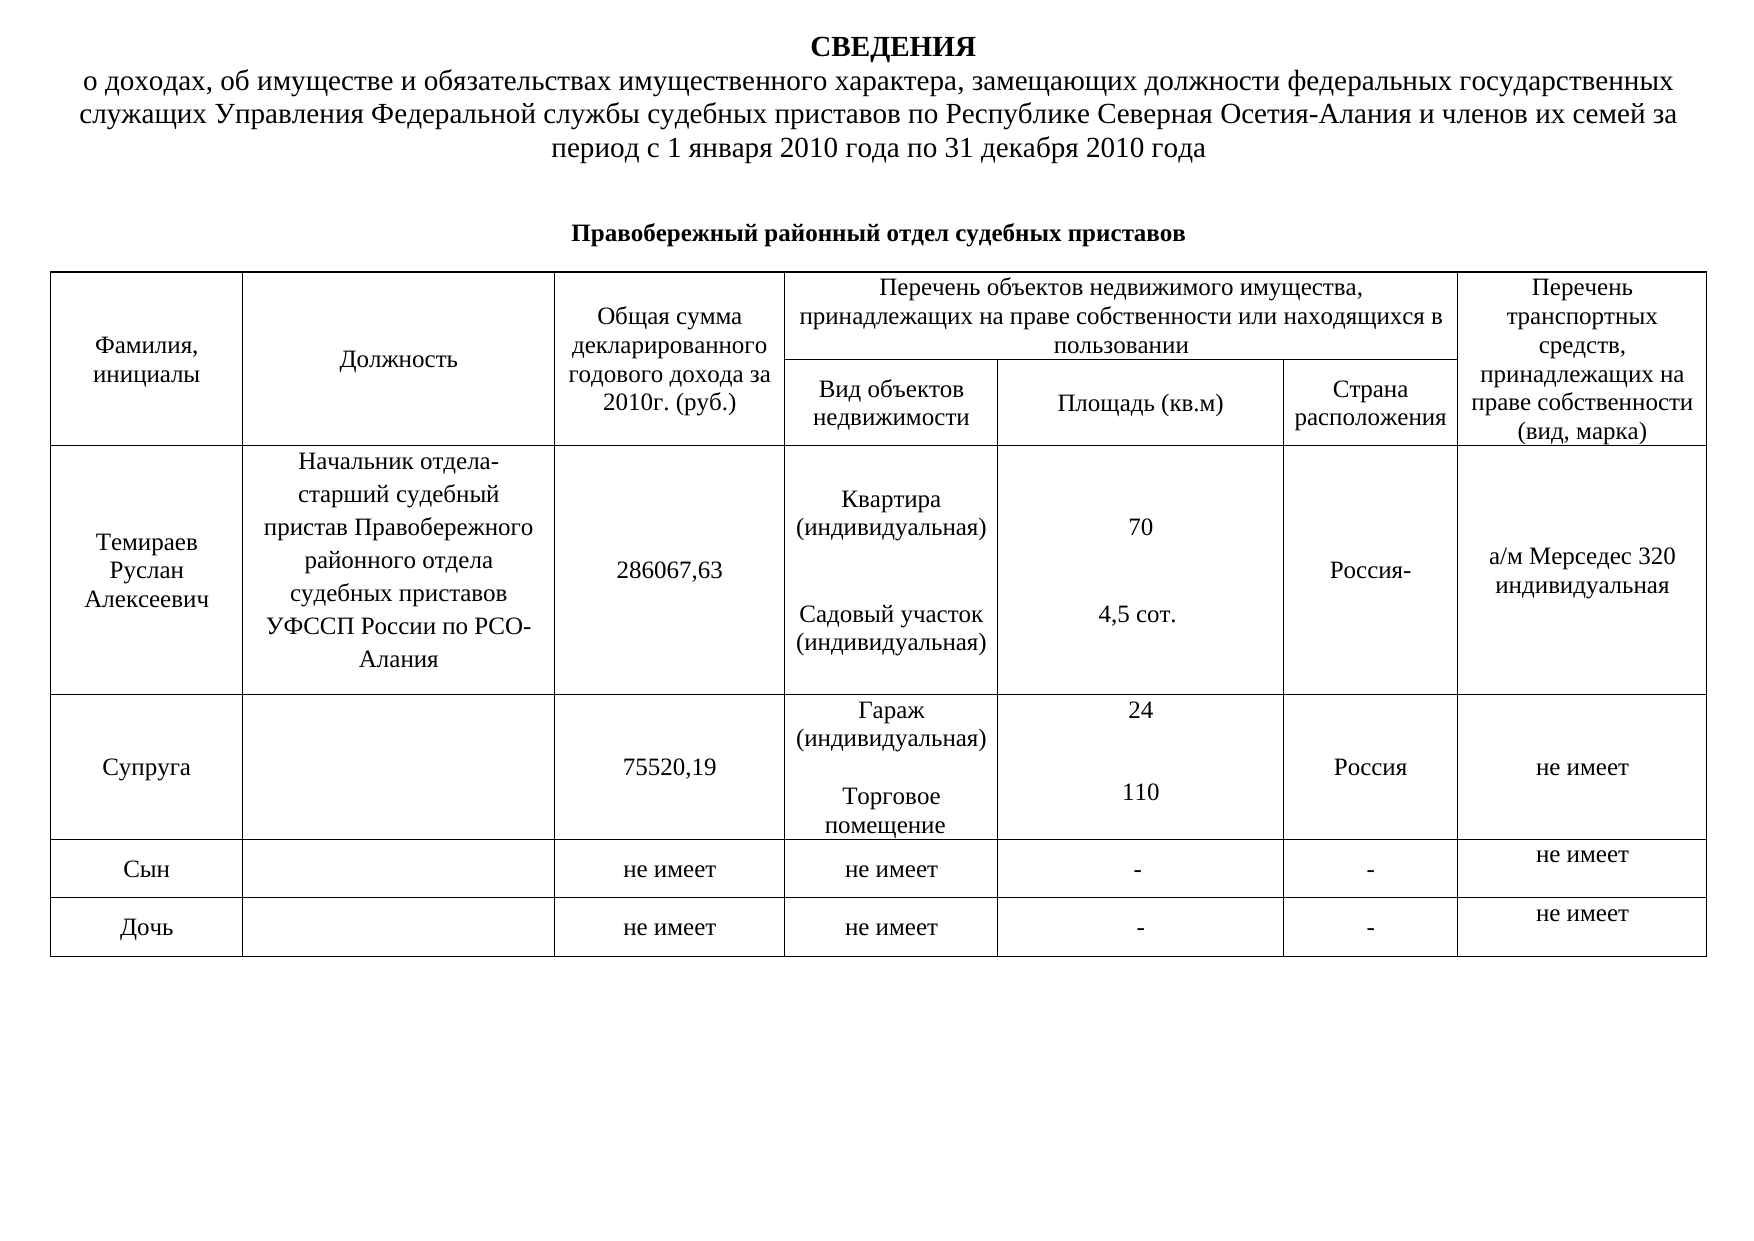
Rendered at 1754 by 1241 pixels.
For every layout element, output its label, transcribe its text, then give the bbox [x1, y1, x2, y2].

table_header Общая сумма декларированного годового дохода за 2010г. (руб.) [555, 273, 784, 445]
table_cell не имеет [555, 840, 784, 897]
table_cell Дочь [51, 898, 242, 956]
table_cell не имеет [785, 840, 997, 897]
table_header Фамилия, инициалы [51, 273, 242, 445]
table_cell [243, 898, 554, 956]
table_cell [243, 840, 554, 897]
table_cell Россия- [1284, 446, 1457, 694]
text о доходах, об имуществе и обязательствах имущественного характера, замещающих должности федеральных государственных служащих Управления Федеральной службы судебных приставов по Республике Северная Осетия-Алания и членов их семей за период с 1 января 2010 года по 31 декабря 2010 года [44, 63, 1713, 164]
table_cell супруга [51, 695, 242, 838]
table_cell [243, 695, 554, 838]
text сведения [44, 29, 1713, 63]
table_cell Страна расположения [1284, 360, 1457, 445]
table_cell Квартира (индивидуальная) Садовый участок (индивидуальная) [785, 446, 997, 694]
table_cell не имеет [1458, 840, 1706, 897]
table_cell - [998, 898, 1283, 956]
table_cell 75520,19 [555, 695, 784, 838]
table_cell Вид объектов недвижимости [785, 360, 997, 445]
table_cell 24 110 [998, 695, 1283, 838]
table_cell Площадь (кв.м) [998, 360, 1283, 445]
table_cell не имеет [555, 898, 784, 956]
table_cell а/м Мерседес 320 индивидуальная [1458, 446, 1706, 694]
table_cell Сын [51, 840, 242, 897]
table_header Должность [243, 273, 554, 445]
text Правобережный районный отдел судебных приставов [44, 218, 1713, 246]
table_cell 70 4,5 сот. [998, 446, 1283, 694]
table_cell - [998, 840, 1283, 897]
table_cell не имеет [1458, 695, 1706, 838]
table_cell Гараж (индивидуальная) Торговое помещение [785, 695, 997, 838]
table_cell Темираев Руслан Алексеевич [51, 446, 242, 694]
table_cell Начальник отдела-старший судебный пристав Правобережного районного отдела судебных приставов УФССП России по РСО-Алания [243, 446, 554, 694]
table_cell - [1284, 840, 1457, 897]
table_cell не имеет [1458, 898, 1706, 956]
table_cell не имеет [785, 898, 997, 956]
table_cell - [1284, 898, 1457, 956]
table_header Перечень объектов недвижимого имущества, принадлежащих на праве собственности или находящихся в пользовании [785, 273, 1457, 359]
table_cell Россия [1284, 695, 1457, 838]
table_header Перечень транспортных средств, принадлежащих на праве собственности (вид, марка) [1458, 273, 1706, 445]
table_cell 286067,63 [555, 446, 784, 694]
